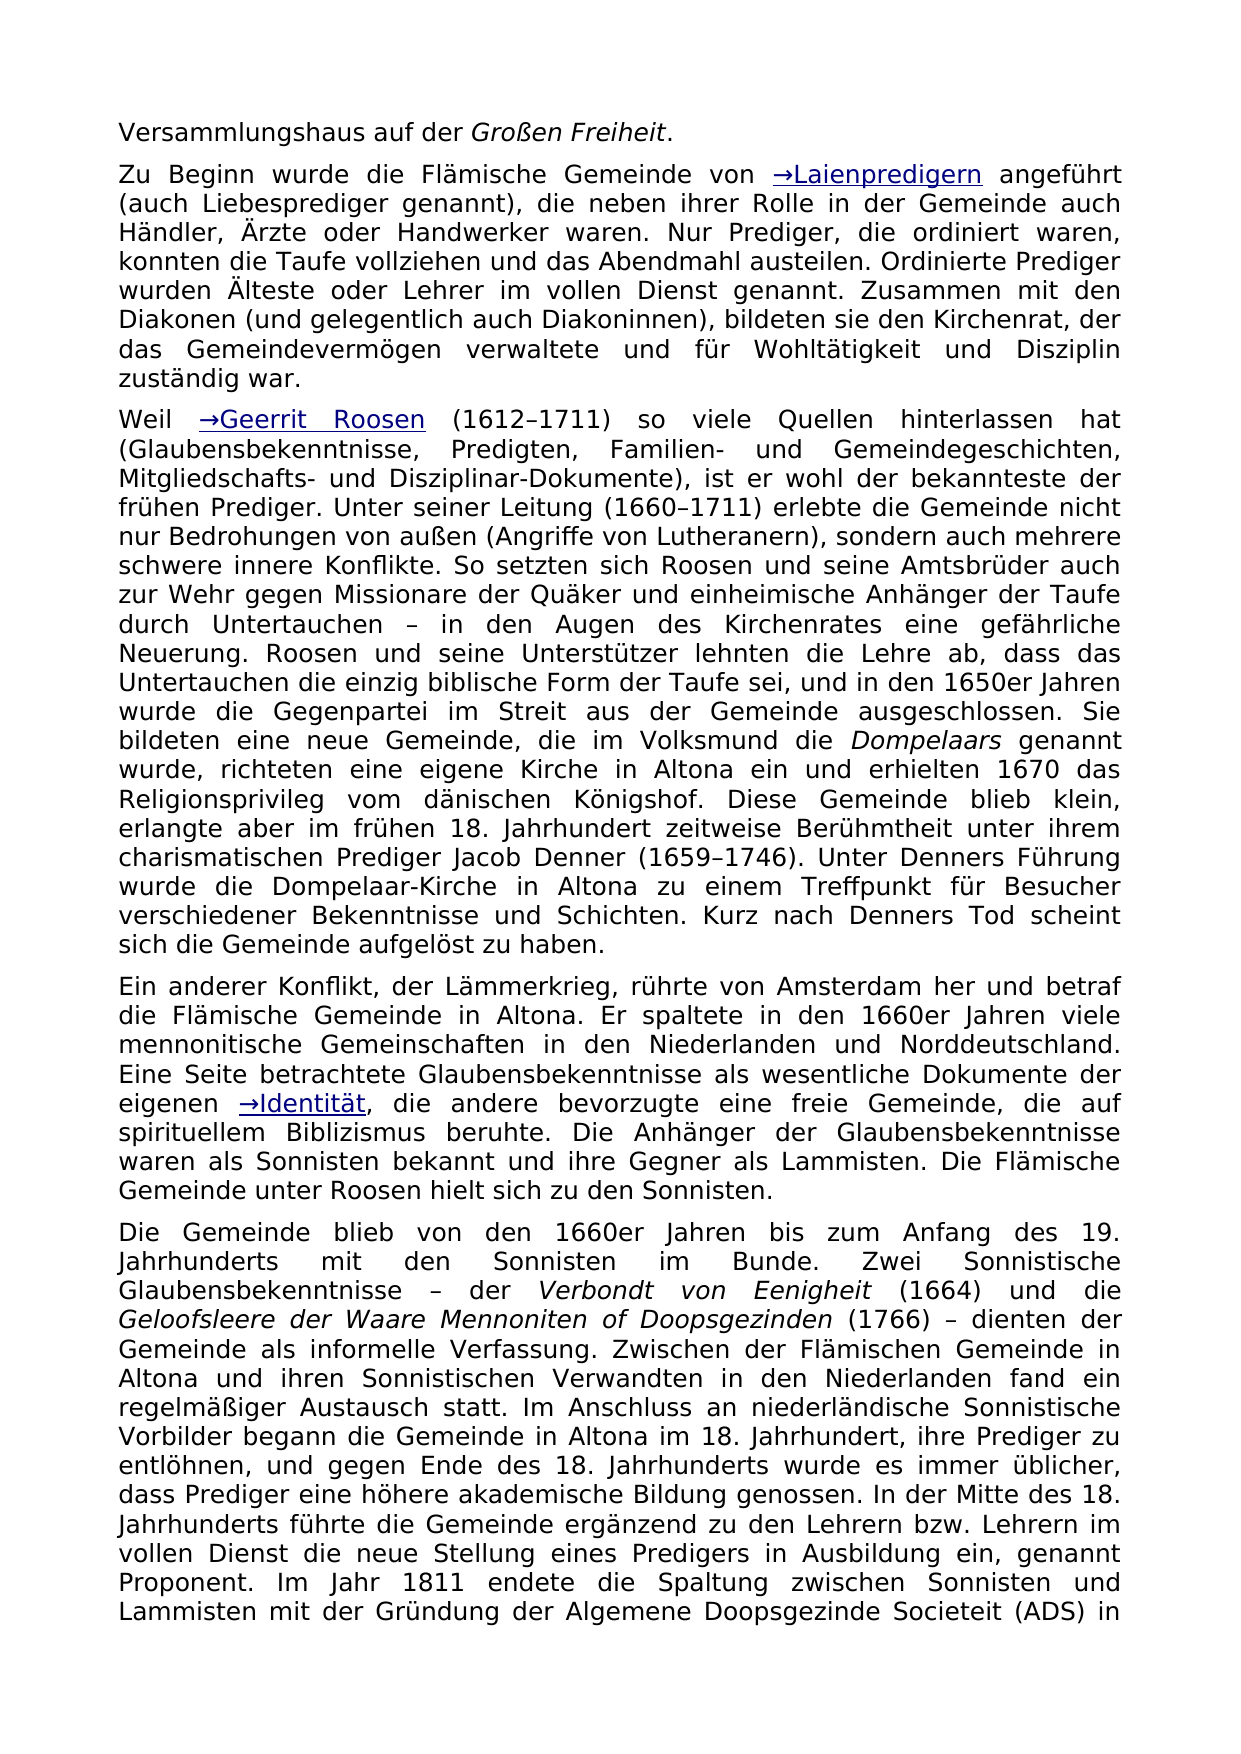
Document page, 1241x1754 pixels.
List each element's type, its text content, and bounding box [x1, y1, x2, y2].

text Weil →Geerrit Roosen (1612–1711) so viele Quellen hinterlassen hat (Glaubensbekenntnisse, Predigten, Familien- und Gemeindegeschichten, Mitgliedschafts- und Disziplinar-Dokumente), ist er wohl der bekannteste der frühen Prediger. Unter seiner Leitung (1660–1711) erlebte die Gemeinde nicht nur Bedrohungen von außen (Angriffe von Lutheranern), sondern auch mehrere schwere innere Konflikte. So setzten sich Roosen und seine Amtsbrüder auch zur Wehr gegen Missionare der Quäker und einheimische Anhänger der Taufe durch Untertauchen – in den Augen des Kirchenrates eine gefährliche Neuerung. Roosen und seine Unterstützer lehnten die Lehre ab, dass das Untertauchen die einzig biblische Form der Taufe sei, und in den 1650er Jahren wurde die Gegenpartei im Streit aus der Gemeinde ausgeschlossen. Sie bildeten eine neue Gemeinde, die im Volksmund die Dompelaars genannt wurde, richteten eine eigene Kirche in Altona ein und erhielten 1670 das Religionsprivileg vom dänischen Königshof. Diese Gemeinde blieb klein, erlangte aber im frühen 18. Jahrhundert zeitweise Berühmtheit unter ihrem charismatischen Prediger Jacob Denner (1659–1746). Unter Denners Führung wurde die Dompelaar-Kirche in Altona zu einem Treffpunkt für Besucher verschiedener Bekenntnisse und Schichten. Kurz nach Denners Tod scheint sich die Gemeinde aufgelöst zu haben. [118, 406, 1122, 960]
text Die Gemeinde blieb von den 1660er Jahren bis zum Anfang des 19. Jahrhunderts mit den Sonnisten im Bunde. Zwei Sonnistische Glaubensbekenntnisse – der Verbondt von Eenigheit (1664) und die Geloofsleere der Waare Mennoniten of Doopsgezinden (1766) – dienten der Gemeinde als informelle Verfassung. Zwischen der Flämischen Gemeinde in Altona und ihren Sonnistischen Verwandten in den Niederlanden fand ein regelmäßiger Austausch statt. Im Anschluss an niederländische Sonnistische Vorbilder begann die Gemeinde in Altona im 18. Jahrhundert, ihre Prediger zu entlöhnen, und gegen Ende des 18. Jahrhunderts wurde es immer üblicher, dass Prediger eine höhere akademische Bildung genossen. In der Mitte des 18. Jahrhunderts führte die Gemeinde ergänzend zu den Lehrern bzw. Lehrern im vollen Dienst die neue Stellung eines Predigers in Ausbildung ein, genannt Proponent. Im Jahr 1811 endete die Spaltung zwischen Sonnisten und Lammisten mit der Gründung der Algemene Doopsgezinde Societeit (ADS) in [118, 1218, 1122, 1626]
text Zu Beginn wurde die Flämische Gemeinde von →Laienpredigern angeführt (auch Liebesprediger genannt), die neben ihrer Rolle in der Gemeinde auch Händler, Ärzte oder Handwerker waren. Nur Prediger, die ordiniert waren, konnten die Taufe vollziehen und das Abendmahl austeilen. Ordinierte Prediger wurden Älteste oder Lehrer im vollen Dienst genannt. Zusammen mit den Diakonen (und gelegentlich auch Diakoninnen), bildeten sie den Kirchenrat, der das Gemeindevermögen verwaltete und für Wohltätigkeit und Disziplin zuständig war. [118, 160, 1122, 393]
text Versammlungshaus auf der Großen Freiheit. [118, 118, 1122, 147]
text Ein anderer Konflikt, der Lämmerkrieg, rührte von Amsterdam her und betraf die Flämische Gemeinde in Altona. Er spaltete in den 1660er Jahren viele mennonitische Gemeinschaften in den Niederlanden und Norddeutschland. Eine Seite betrachtete Glaubensbekenntnisse als wesentliche Dokumente der eigenen →Identität, die andere bevorzugte eine freie Gemeinde, die auf spirituellem Biblizismus beruhte. Die Anhänger der Glaubensbekenntnisse waren als Sonnisten bekannt und ihre Gegner als Lammisten. Die Flämische Gemeinde unter Roosen hielt sich zu den Sonnisten. [118, 972, 1122, 1206]
